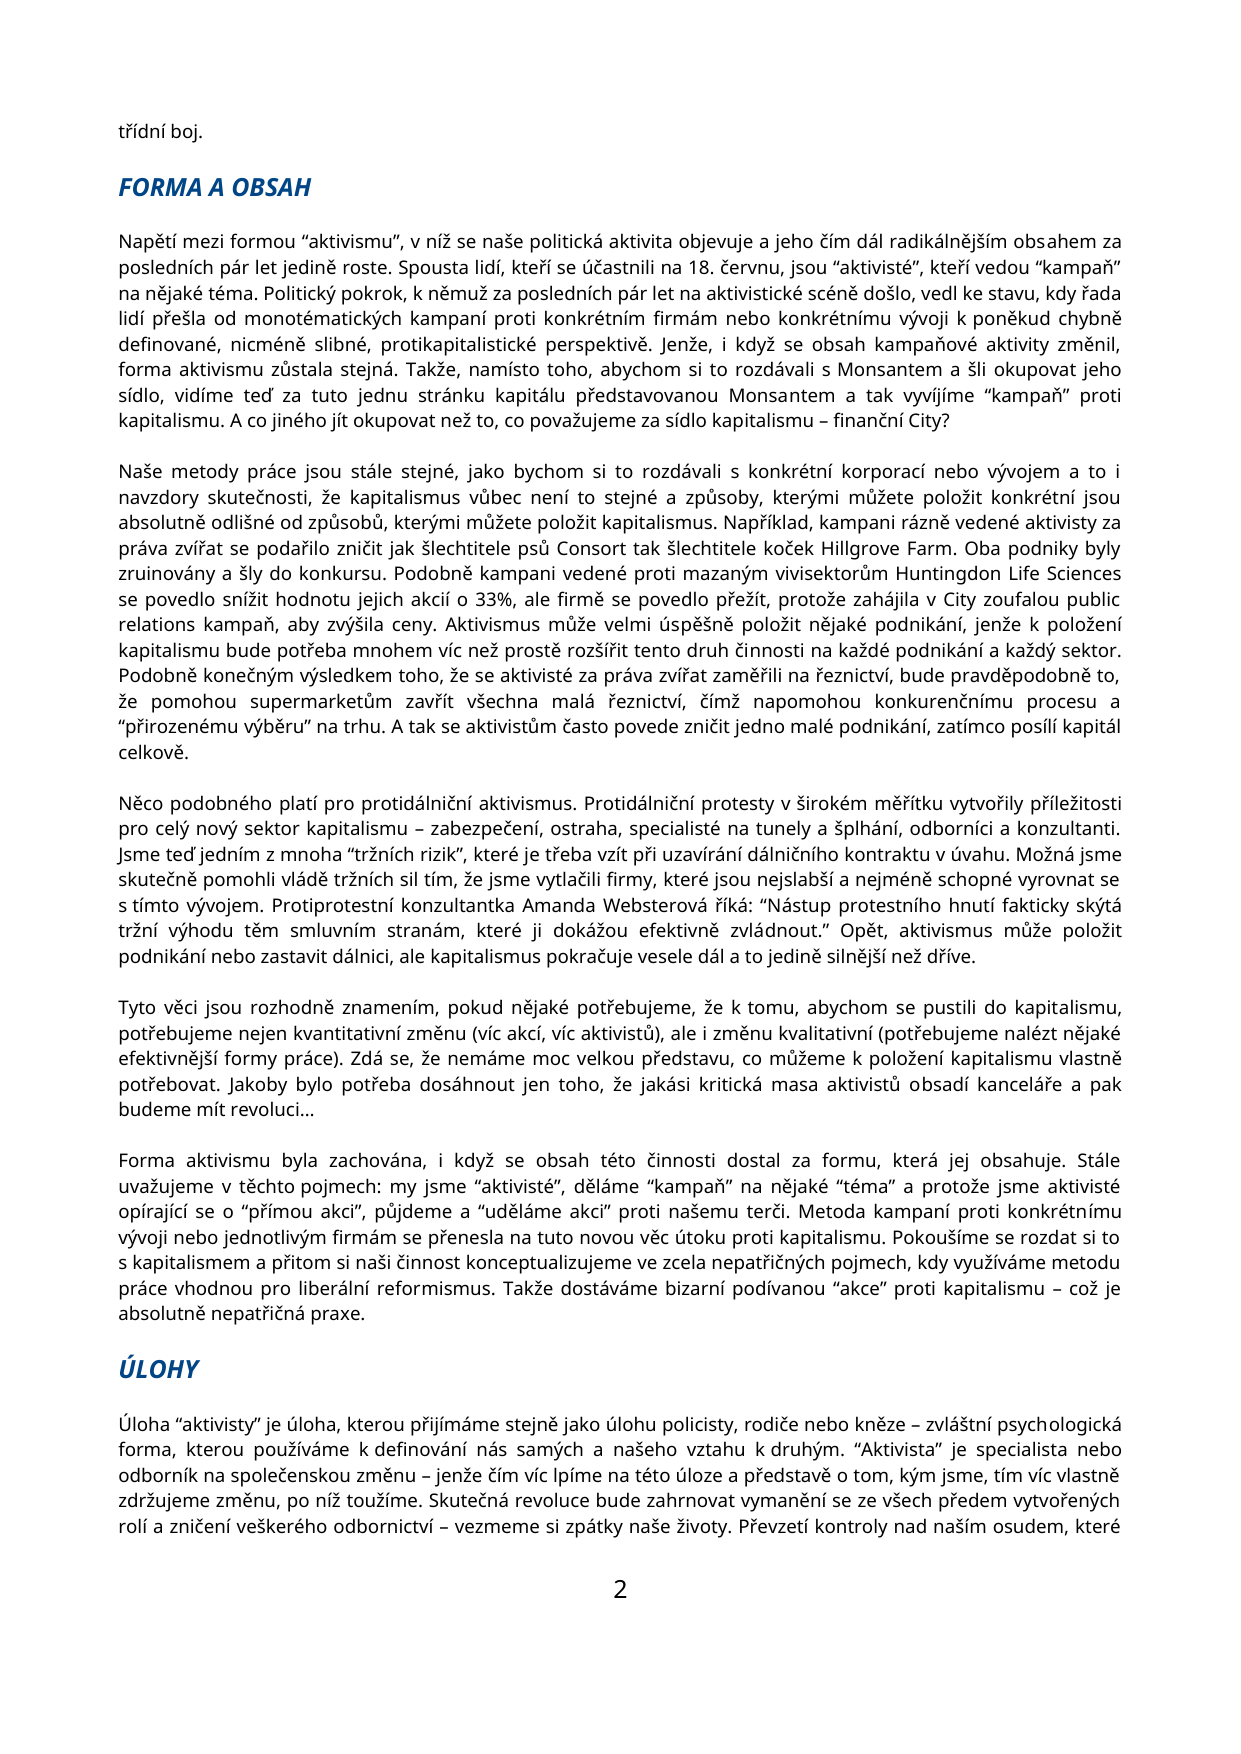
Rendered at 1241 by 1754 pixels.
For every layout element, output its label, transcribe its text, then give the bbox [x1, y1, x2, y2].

subtitle FORMA A OBSAH [118, 169, 1122, 203]
text Naše metody práce jsou stále stejné, jako bychom si to rozdávali s konkrétní korporací nebo vývojem a to i navzdory skutečnosti, že kapitalismus vůbec není to stejné a způsoby, kterými můžete položit konkrétní jsou absolutně odlišné od způsobů, kterými můžete položit kapitalismus. Například, kampani rázně vedené aktivisty za práva zvířat se podařilo zničit jak šlechtitele psů Consort tak šlechtitele koček Hillgrove Farm. Oba podniky byly zruinovány a šly do konkursu. Podobně kampani vedené proti mazaným vivisektorům Huntingdon Life Sciences se povedlo snížit hodnotu jejich akcií o 33%, ale firmě se povedlo přežít, protože zahájila v City zoufalou public relations kampaň, aby zvýšila ceny. Aktivismus může velmi úspěšně položit nějaké podnikání, jenže k položení kapitalismu bude potřeba mnohem víc než prostě rozšířit tento druh činnosti na každé podnikání a každý sektor. Podobně konečným výsledkem toho, že se aktivisté za práva zvířat zaměřili na řeznictví, bude pravděpodobně to, že pomohou supermarketům zavřít všechna malá řeznictví, čímž napomohou konkurenčnímu procesu a “přirozenému výběru” na trhu. A tak se aktivistům často povede zničit jedno malé podnikání, zatímco posílí kapitál celkově. [118, 458, 1122, 765]
text Forma aktivismu byla zachována, i když se obsah této činnosti dostal za formu, která jej obsahuje. Stále uvažujeme v těchto pojmech: my jsme “aktivisté”, děláme “kampaň” na nějaké “téma” a protože jsme aktivisté opírající se o “přímou akci”, půjdeme a “uděláme akci” proti našemu terči. Metoda kampaní proti konkrétnímu vývoji nebo jednotlivým firmám se přenesla na tuto novou věc útoku proti kapitalismu. Pokoušíme se rozdat si to s kapitalismem a přitom si naši činnost konceptualizujeme ve zcela nepatřičných pojmech, kdy využíváme metodu práce vhodnou pro liberální reformismus. Takže dostáváme bizarní podívanou “akce” proti kapitalismu – což je absolutně nepatřičná praxe. [118, 1147, 1122, 1326]
text Úloha “aktivisty” je úloha, kterou přijímáme stejně jako úlohu policisty, rodiče nebo kněze – zvláštní psychologická forma, kterou používáme k definování nás samých a našeho vztahu k druhým. “Aktivista” je specialista nebo odborník na společenskou změnu – jenže čím víc lpíme na této úloze a představě o tom, kým jsme, tím víc vlastně zdržujeme změnu, po níž toužíme. Skutečná revoluce bude zahrnovat vymanění se ze všech předem vytvořených rolí a zničení veškerého odbornictví – vezmeme si zpátky naše životy. Převzetí kontroly nad naším osudem, které [118, 1411, 1122, 1539]
text Tyto věci jsou rozhodně znamením, pokud nějaké potřebujeme, že k tomu, abychom se pustili do kapitalismu, potřebujeme nejen kvantitativní změnu (víc akcí, víc aktivistů), ale i změnu kvalitativní (potřebujeme nalézt nějaké efektivnější formy práce). Zdá se, že nemáme moc velkou představu, co můžeme k položení kapitalismu vlastně potřebovat. Jakoby bylo potřeba dosáhnout jen toho, že jakási kritická masa aktivistů obsadí kanceláře a pak budeme mít revoluci… [118, 994, 1122, 1122]
subtitle ÚLOHY [118, 1352, 1122, 1386]
text Něco podobného platí pro protidálniční aktivismus. Protidálniční protesty v širokém měřítku vytvořily příležitosti pro celý nový sektor kapitalismu – zabezpečení, ostraha, specialisté na tunely a šplhání, odborníci a konzultanti. Jsme teď jedním z mnoha “tržních rizik”, které je třeba vzít při uzavírání dálničního kontraktu v úvahu. Možná jsme skutečně pomohli vládě tržních sil tím, že jsme vytlačili firmy, které jsou nejslabší a nejméně schopné vyrovnat se s tímto vývojem. Protiprotestní konzultantka Amanda Websterová říká: “Nástup protestního hnutí fakticky skýtá tržní výhodu těm smluvním stranám, které ji dokážou efektivně zvládnout.” Opět, aktivismus může položit podnikání nebo zastavit dálnici, ale kapitalismus pokračuje vesele dál a to jedině silnější než dříve. [118, 790, 1122, 969]
text Napětí mezi formou “aktivismu”, v níž se naše politická aktivita objevuje a jeho čím dál radikálnějším obsahem za posledních pár let jedině roste. Spousta lidí, kteří se účastnili na 18. červnu, jsou “aktivisté”, kteří vedou “kampaň” na nějaké téma. Politický pokrok, k němuž za posledních pár let na aktivistické scéně došlo, vedl ke stavu, kdy řada lidí přešla od monotématických kampaní proti konkrétním firmám nebo konkrétnímu vývoji k poněkud chybně definované, nicméně slibné, protikapitalistické perspektivě. Jenže, i když se obsah kampaňové aktivity změnil, forma aktivismu zůstala stejná. Takže, namísto toho, abychom si to rozdávali s Monsantem a šli okupovat jeho sídlo, vidíme teď za tuto jednu stránku kapitálu představovanou Monsantem a tak vyvíjíme “kampaň” proti kapitalismu. A co jiného jít okupovat než to, co považujeme za sídlo kapitalismu – finanční City? [118, 229, 1122, 433]
text třídní boj. [118, 118, 1122, 144]
